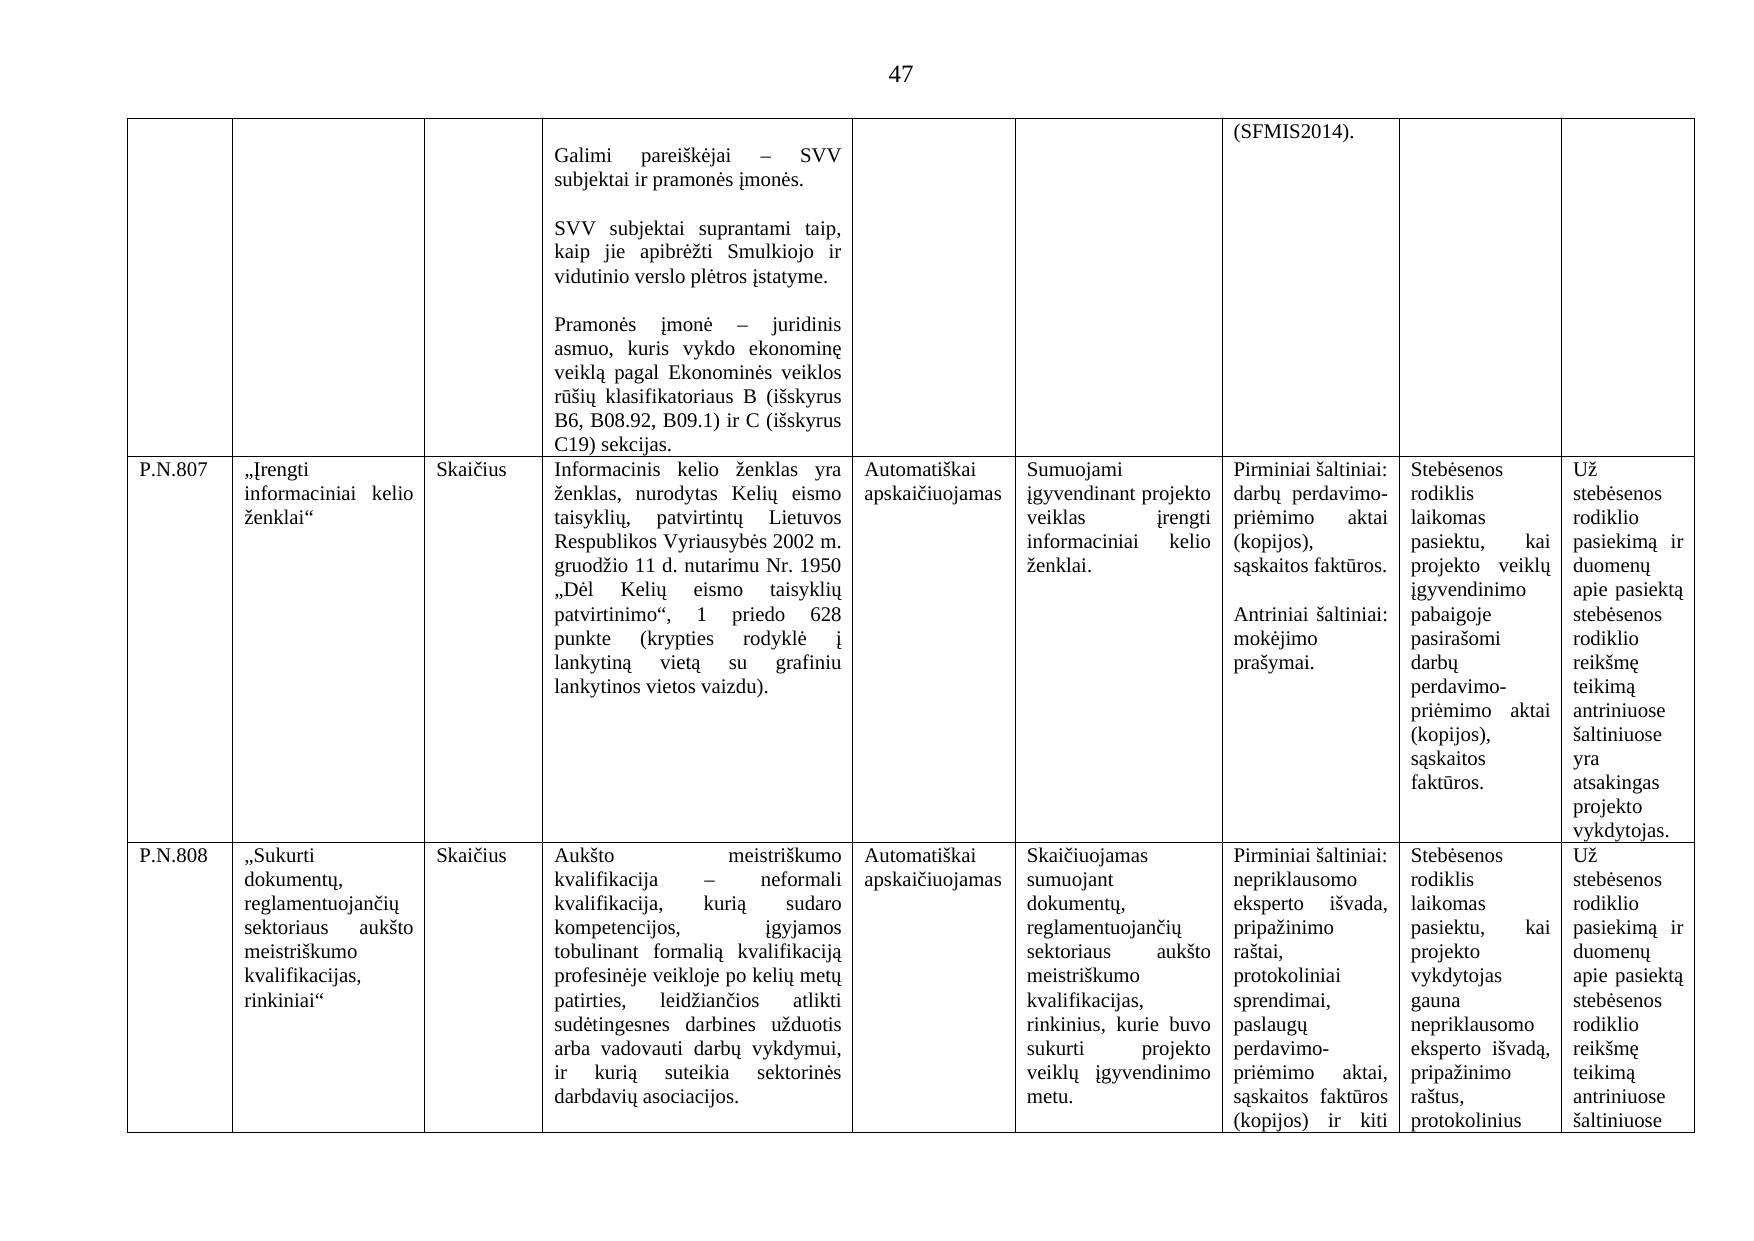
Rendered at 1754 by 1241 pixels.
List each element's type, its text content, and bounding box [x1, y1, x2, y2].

table_cell [128, 119, 232, 456]
table_cell Skaičiuojamas sumuojant dokumentų, reglamentuojančių sektoriaus aukšto meistriškumo kvalifikacijas, rinkinius, kurie buvo sukurti projekto veiklų įgyvendinimo metu. [1016, 843, 1222, 1132]
table_cell Sumuojami įgyvendinant projekto veiklas įrengti informaciniai kelio ženklai. [1016, 457, 1222, 842]
table_cell Automatiškai apskaičiuojamas [853, 457, 1015, 842]
table_cell [853, 119, 1015, 456]
table_cell [1562, 119, 1694, 456]
table_cell Stebėsenos rodiklis laikomas pasiektu, kai projekto vykdytojas gauna nepriklausomo eksperto išvadą, pripažinimo raštus, protokolinius [1400, 843, 1561, 1132]
table_cell Už stebėsenos rodiklio pasiekimą ir duomenų apie pasiektą stebėsenos rodiklio reikšmę teikimą antriniuose šaltiniuose yra atsakingas projekto vykdytojas. [1562, 457, 1694, 842]
table_cell Skaičius [425, 457, 542, 842]
table_cell Galimi pareiškėjai – SVV subjektai ir pramonės įmonės. SVV subjektai suprantami taip, kaip jie apibrėžti Smulkiojo ir vidutinio verslo plėtros įstatyme. Pramonės įmonė – juridinis asmuo, kuris vykdo ekonominę veiklą pagal Ekonominės veiklos rūšių klasifikatoriaus B (išskyrus B6, B08.92, B09.1) ir C (išskyrus C19) sekcijas. [543, 119, 852, 456]
table_cell [233, 119, 424, 456]
table_cell P.N.808 [128, 843, 232, 1132]
table_cell P.N.807 [128, 457, 232, 842]
table_cell Automatiškai apskaičiuojamas [853, 843, 1015, 1132]
table_cell [425, 119, 542, 456]
table_cell „Įrengti informaciniai kelio ženklai“ [233, 457, 424, 842]
table_cell Informacinis kelio ženklas yra ženklas, nurodytas Kelių eismo taisyklių, patvirtintų Lietuvos Respublikos Vyriausybės 2002 m. gruodžio 11 d. nutarimu Nr. 1950 „Dėl Kelių eismo taisyklių patvirtinimo“, 1 priedo 628 punkte (krypties rodyklė į lankytiną vietą su grafiniu lankytinos vietos vaizdu). [543, 457, 852, 842]
table_cell [1016, 119, 1222, 456]
table_cell [1400, 119, 1561, 456]
table_cell Skaičius [425, 843, 542, 1132]
table_cell Stebėsenos rodiklis laikomas pasiektu, kai projekto veiklų įgyvendinimo pabaigoje pasirašomi darbų perdavimo-priėmimo aktai (kopijos), sąskaitos faktūros. [1400, 457, 1561, 842]
table_cell Pirminiai šaltiniai: nepriklausomo eksperto išvada, pripažinimo raštai, protokoliniai sprendimai, paslaugų perdavimo-priėmimo aktai, sąskaitos faktūros (kopijos) ir kiti [1223, 843, 1399, 1132]
table_cell Už stebėsenos rodiklio pasiekimą ir duomenų apie pasiektą stebėsenos rodiklio reikšmę teikimą antriniuose šaltiniuose [1562, 843, 1694, 1132]
table_cell „Sukurti dokumentų, reglamentuojančių sektoriaus aukšto meistriškumo kvalifikacijas, rinkiniai“ [233, 843, 424, 1132]
table_cell (SFMIS2014). [1223, 119, 1399, 456]
table_cell Pirminiai šaltiniai: darbų perdavimo-priėmimo aktai (kopijos), sąskaitos faktūros. Antriniai šaltiniai: mokėjimo prašymai. [1223, 457, 1399, 842]
table_cell Aukšto meistriškumo kvalifikacija – neformali kvalifikacija, kurią sudaro kompetencijos, įgyjamos tobulinant formalią kvalifikaciją profesinėje veikloje po kelių metų patirties, leidžiančios atlikti sudėtingesnes darbines užduotis arba vadovauti darbų vykdymui, ir kurią suteikia sektorinės darbdavių asociacijos. [543, 843, 852, 1132]
